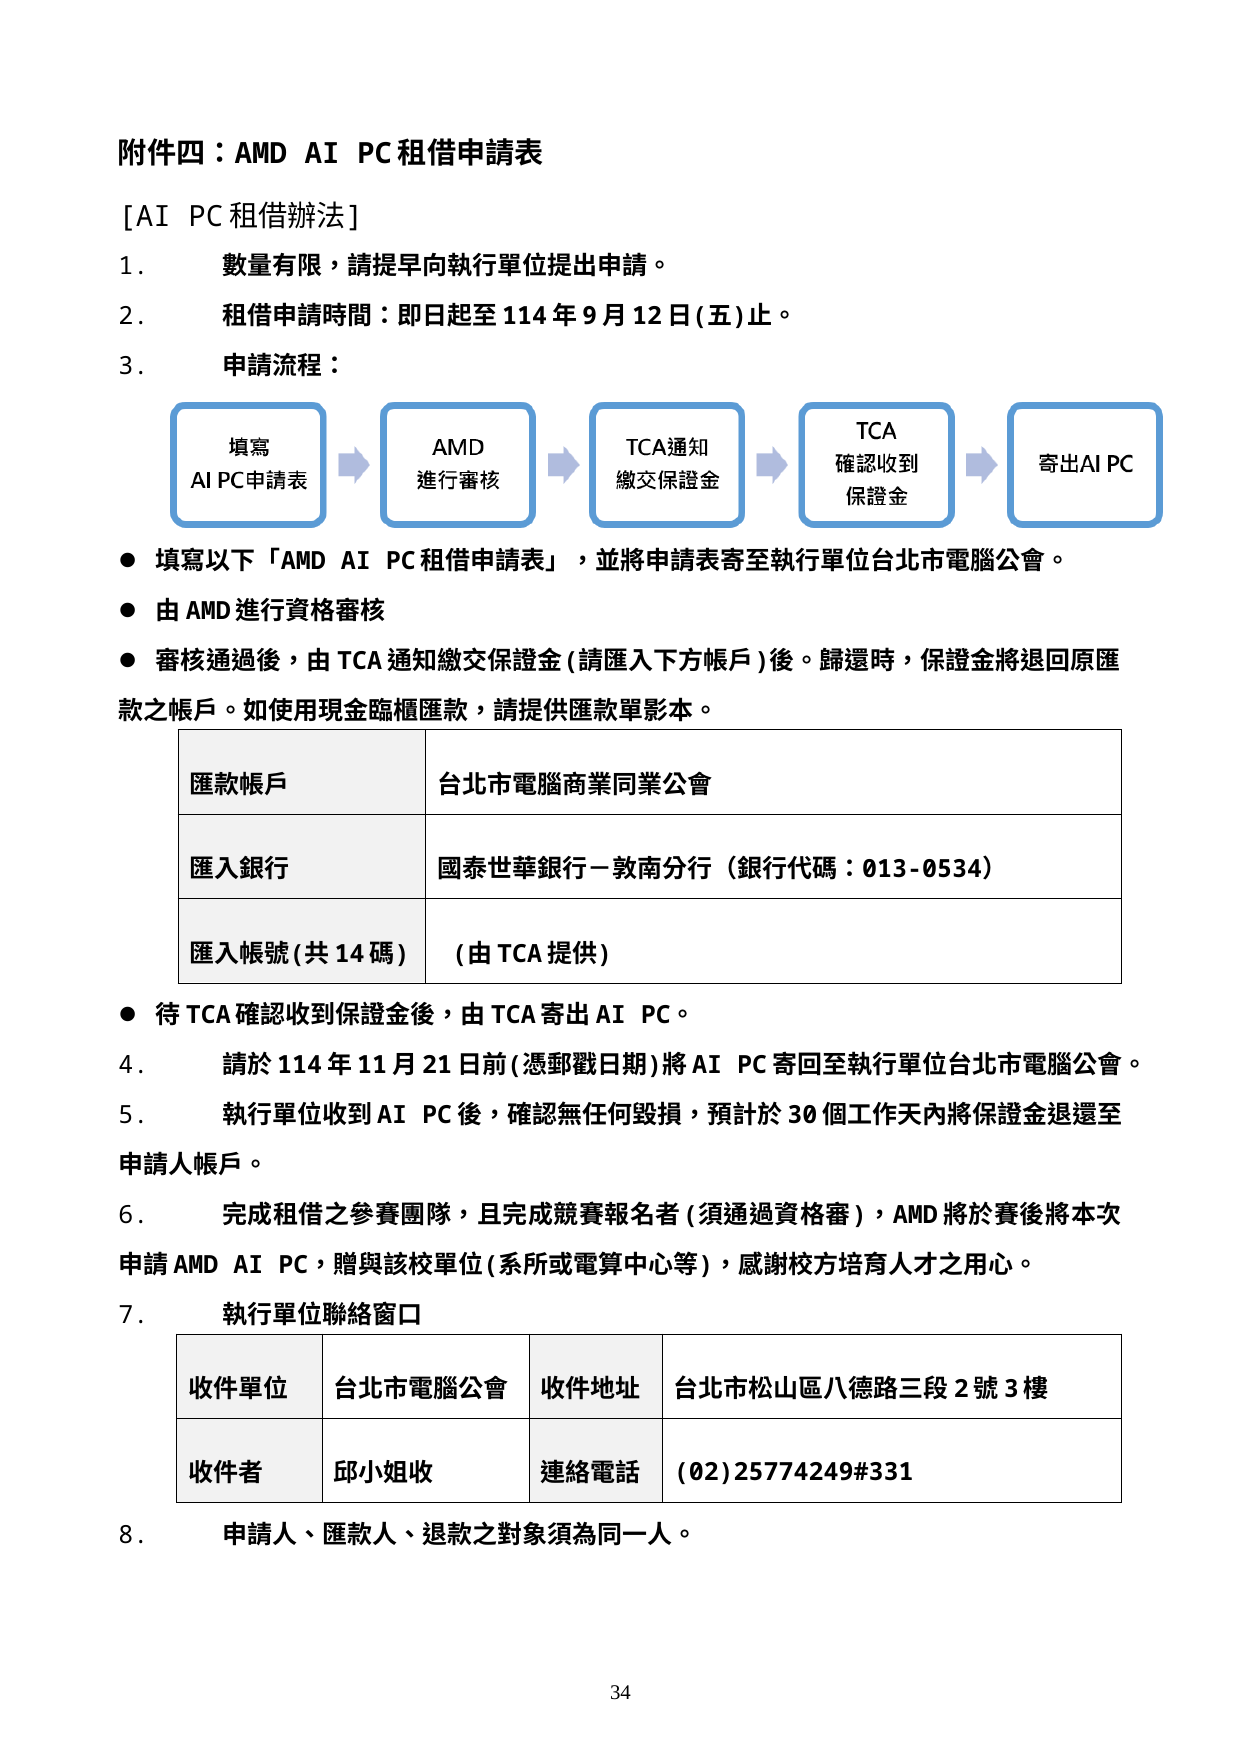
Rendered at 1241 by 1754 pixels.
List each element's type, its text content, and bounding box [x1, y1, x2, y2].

table_cell (02)25774249#331 [663, 1419, 1121, 1502]
list 填寫以下「AMD AI PC租借申請表」，並將申請表寄至執行單位台北市電腦公會。 [118, 385, 1122, 579]
list 完成租借之參賽團隊，且完成競賽報名者(須通過資格審)，AMD將於賽後將本次申請AMD AI PC，贈與該校單位(系所或電算中心等)，感謝校方培育人才之用心。 [118, 1183, 1122, 1283]
list 待TCA確認收到保證金後，由TCA寄出AI PC。 [118, 983, 1122, 1033]
table_cell 連絡電話 [530, 1419, 662, 1502]
table_cell 匯入帳號(共14碼) [179, 899, 425, 982]
list 申請流程： [118, 335, 1122, 385]
table_cell 邱小姐收 [323, 1419, 529, 1502]
list 執行單位聯絡窗口 [118, 1283, 1122, 1333]
text 附件四：AMD AI PC租借申請表 [117, 130, 1122, 172]
table_header 台北市電腦公會 [323, 1335, 529, 1418]
table_cell 收件者 [177, 1419, 322, 1502]
table_cell 國泰世華銀行－敦南分行（銀行代碼：013-0534） [426, 815, 1121, 898]
list 申請人、匯款人、退款之對象須為同一人。 [118, 1503, 1122, 1553]
list 請於114年11月21日前(憑郵戳日期)將AI PC寄回至執行單位台北市電腦公會。 [118, 1033, 1122, 1083]
list 租借申請時間：即日起至114年9月12日(五)止。 [118, 285, 1122, 335]
list 審核通過後，由TCA通知繳交保證金(請匯入下方帳戶)後。歸還時，保證金將退回原匯款之帳戶。如使用現金臨櫃匯款，請提供匯款單影本。 [118, 629, 1122, 729]
text [AI PC租借辦法] [118, 172, 1122, 235]
list 數量有限，請提早向執行單位提出申請。 [118, 235, 1122, 285]
table_header 收件地址 [530, 1335, 662, 1418]
table_cell 匯入銀行 [179, 815, 425, 898]
table_header 台北市松山區八德路三段2號3樓 [663, 1335, 1121, 1418]
list 由AMD進行資格審核 [118, 579, 1122, 629]
table_cell (由TCA提供) [426, 899, 1121, 982]
table_header 匯款帳戶 [179, 730, 425, 814]
table_header 台北市電腦商業同業公會 [426, 730, 1121, 814]
table_header 收件單位 [177, 1335, 322, 1418]
list 執行單位收到AI PC後，確認無任何毀損，預計於30個工作天內將保證金退還至申請人帳戶。 [118, 1083, 1122, 1183]
